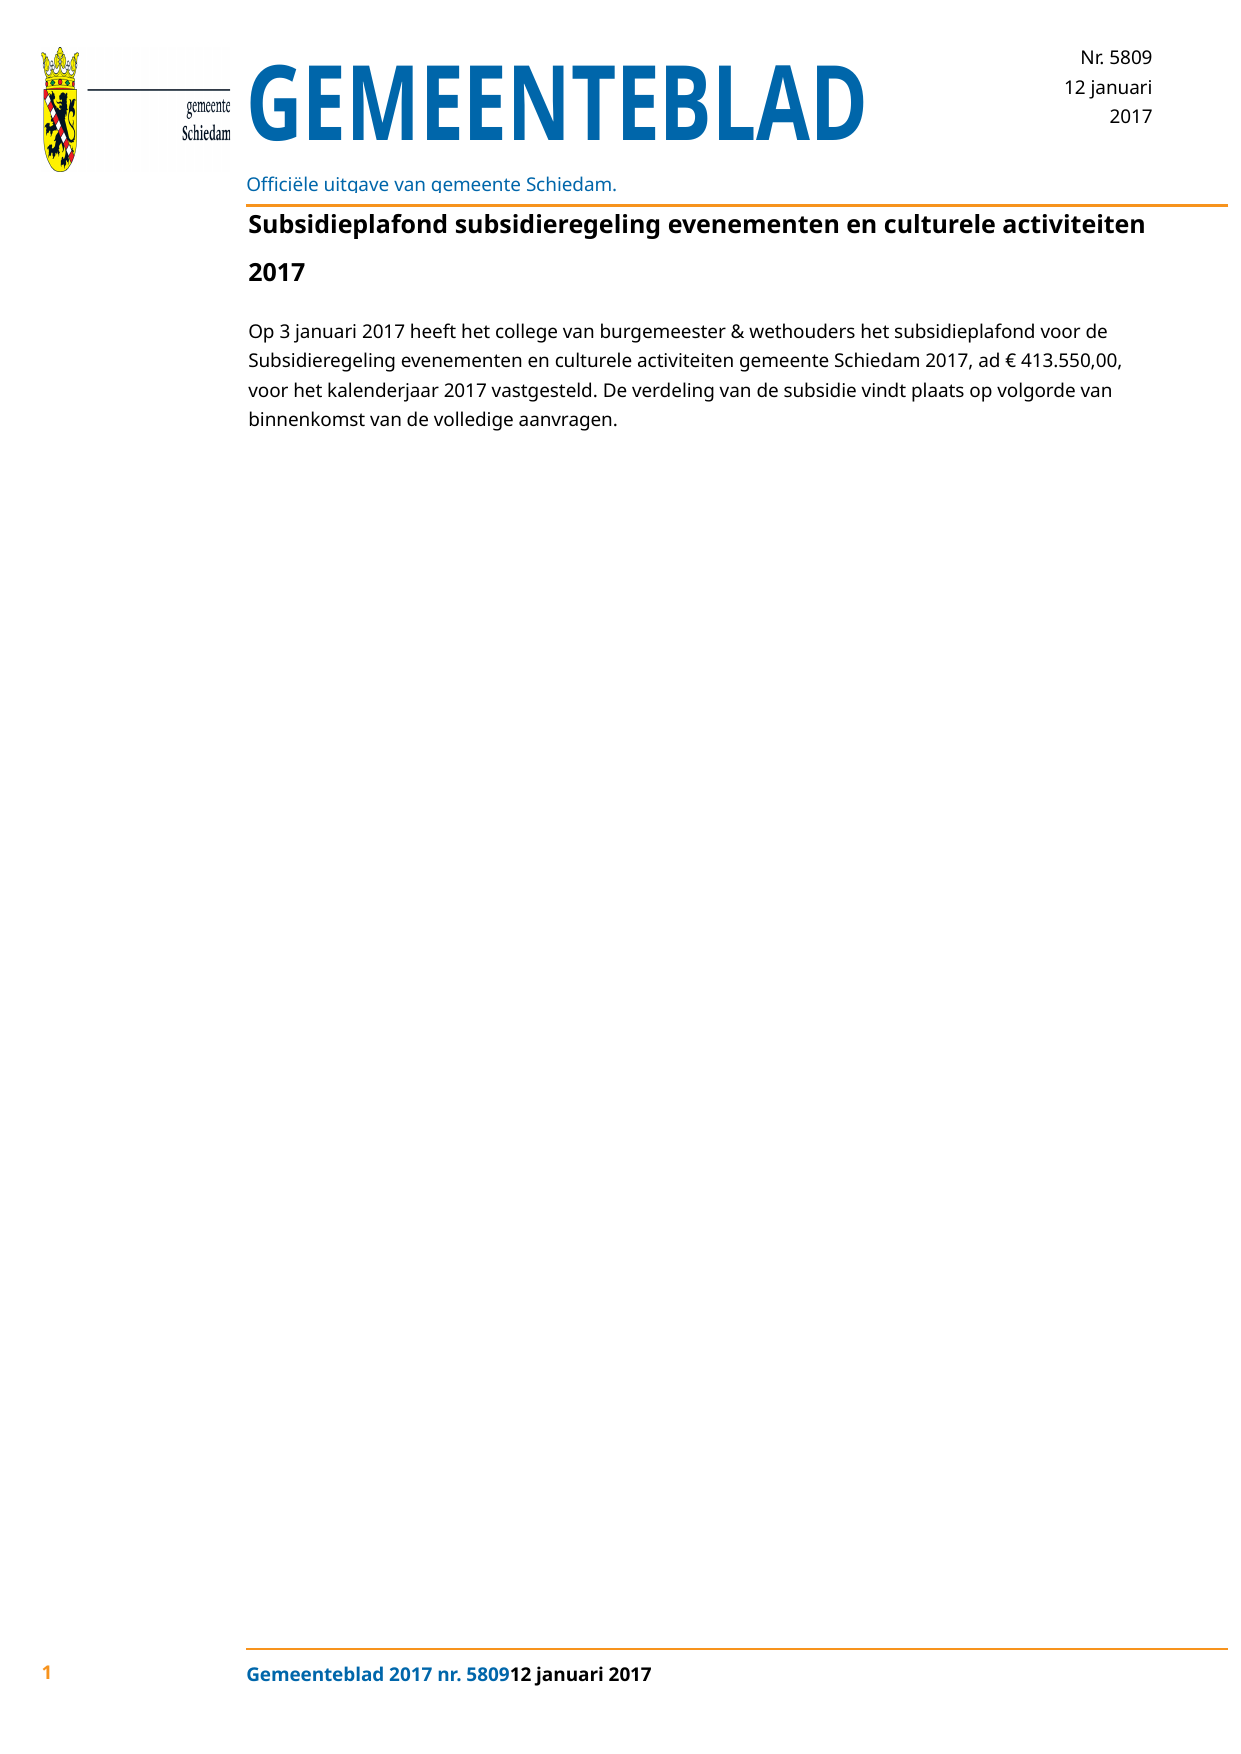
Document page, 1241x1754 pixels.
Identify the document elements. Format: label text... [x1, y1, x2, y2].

picture [41, 47, 231, 172]
text Subsidieplafond subsidieregeling evenementen en culturele activiteiten 2017 [248, 207, 1152, 288]
text Op 3 januari 2017 heeft het college van burgemeester & wethouders het subsidieplafond voor de Subsidieregeling evenementen en culturele activiteiten gemeente Schiedam 2017, ad € 413.550,00, voor het kalenderjaar 2017 vastgesteld. De verdeling van de subsidie vindt plaats op volgorde van binnenkomst van de volledige aanvragen. [248, 318, 1152, 432]
